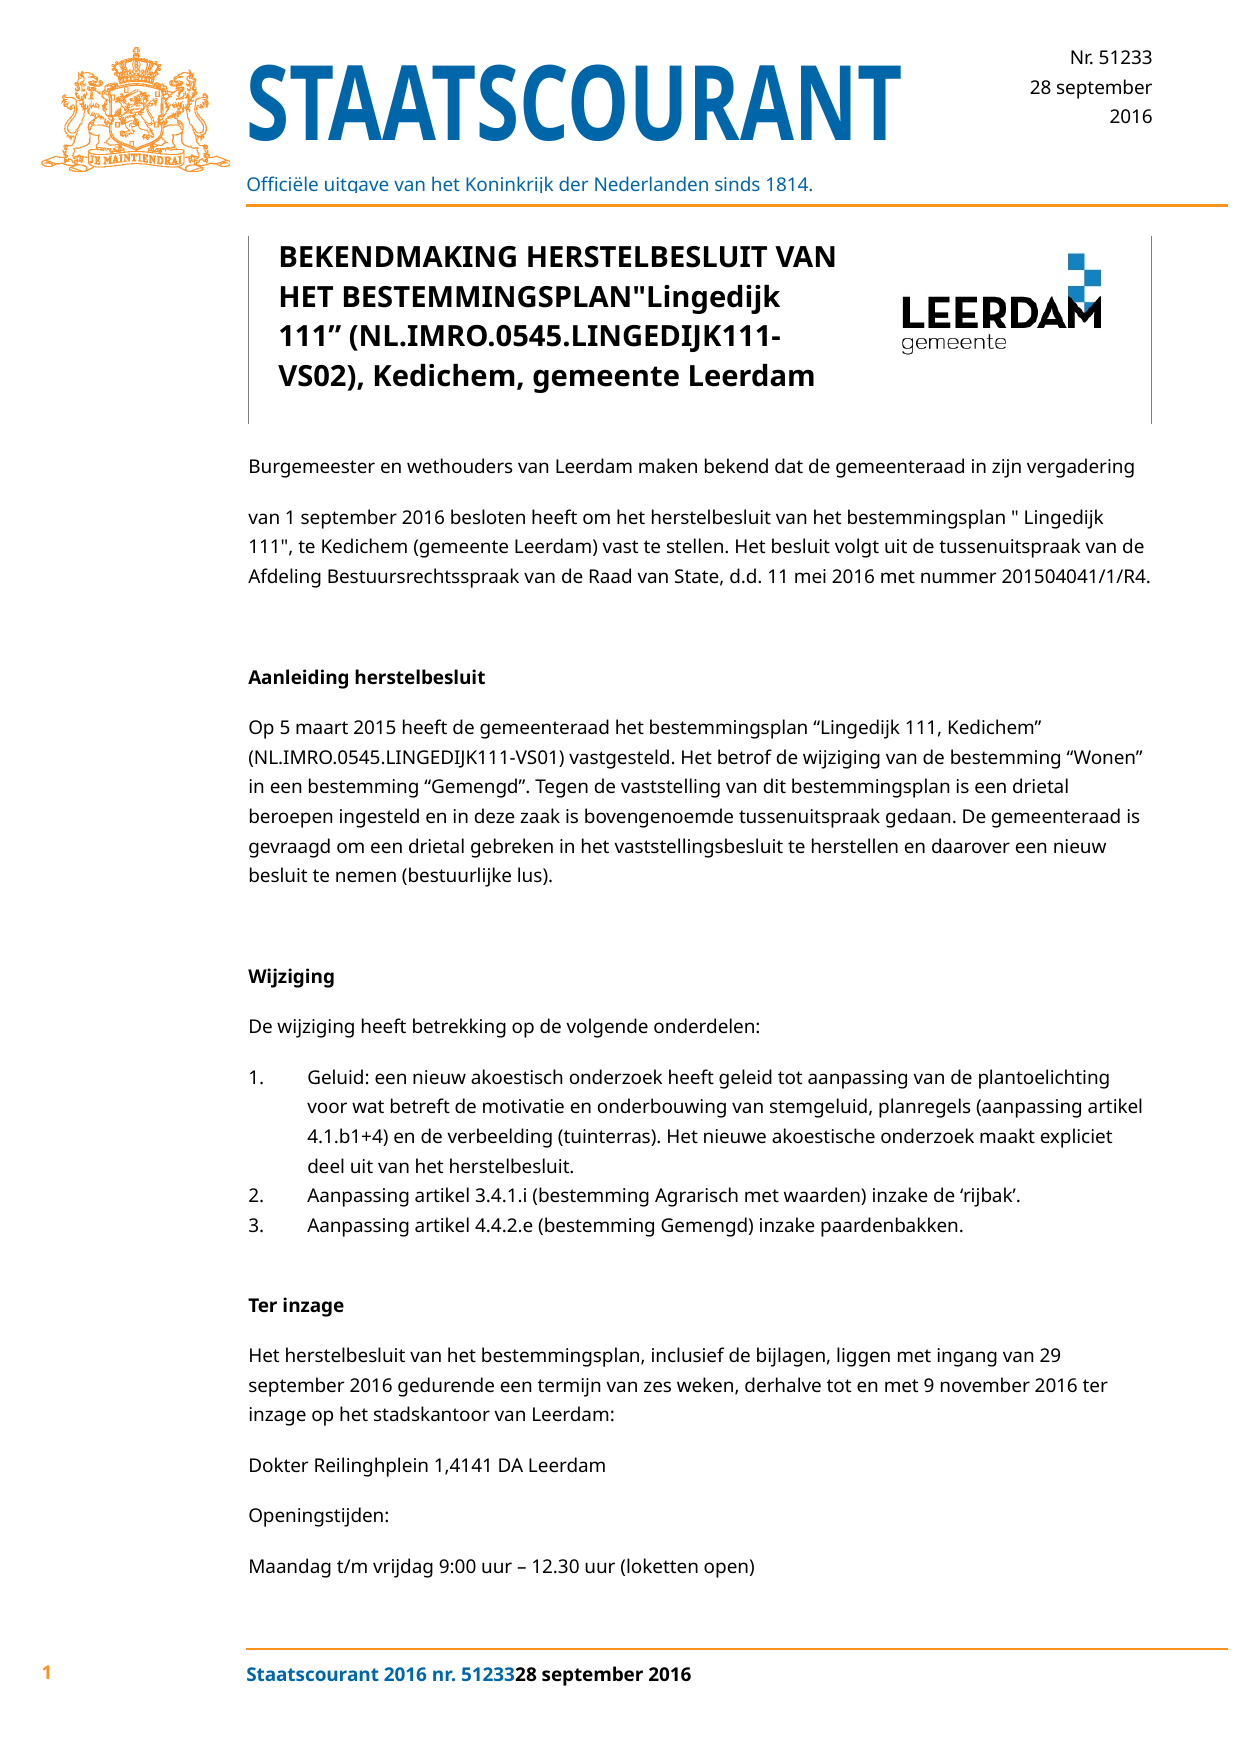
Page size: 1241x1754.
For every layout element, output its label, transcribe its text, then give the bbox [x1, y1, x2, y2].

text Aanleiding herstelbesluit [248, 664, 1152, 690]
text van 1 september 2016 besloten heeft om het herstelbesluit van het bestemmingsplan " Lingedijk 111", te Kedichem (gemeente Leerdam) vast te stellen. Het besluit volgt uit de tussenuitspraak van de Afdeling Bestuursrechtsspraak van de Raad van State, d.d. 11 mei 2016 met nummer 201504041/1/R4. [248, 504, 1152, 589]
list Aanpassing artikel 4.4.2.e (bestemming Gemengd) inzake paardenbakken. [248, 1212, 1152, 1238]
text Burgemeester en wethouders van Leerdam maken bekend dat de gemeenteraad in zijn vergadering [248, 454, 1152, 479]
picture [41, 47, 231, 172]
table_header [850, 236, 1151, 424]
list Geluid: een nieuw akoestisch onderzoek heeft geleid tot aanpassing van de plantoelichting voor wat betreft de motivatie en onderbouwing van stemgeluid, planregels (aanpassing artikel 4.1.b1+4) en de verbeelding (tuinterras). Het nieuwe akoestische onderzoek maakt expliciet deel uit van het herstelbesluit. [248, 1064, 1152, 1178]
text Maandag t/m vrijdag 9:00 uur – 12.30 uur (loketten open) [248, 1553, 1152, 1578]
text Openingstijden: [248, 1502, 1152, 1528]
text Wijziging [248, 963, 1152, 989]
text Op 5 maart 2015 heeft de gemeenteraad het bestemmingsplan “Lingedijk 111, Kedichem” (NL.IMRO.0545.LINGEDIJK111-VS01) vastgesteld. Het betrof de wijziging van de bestemming “Wonen” in een bestemming “Gemengd”. Tegen de vaststelling van dit bestemmingsplan is een drietal beroepen ingesteld en in deze zaak is bovengenoemde tussenuitspraak gedaan. De gemeenteraad is gevraagd om een drietal gebreken in het vaststellingsbesluit te herstellen en daarover een nieuw besluit te nemen (bestuurlijke lus). [248, 714, 1152, 888]
list Aanpassing artikel 3.4.1.i (bestemming Agrarisch met waarden) inzake de ‘rijbak’. [248, 1182, 1152, 1208]
table_header BEKENDMAKING HERSTELBESLUIT VAN HET BESTEMMINGSPLAN"Lingedijk 111” (NL.IMRO.0545.LINGEDIJK111-VS02), Kedichem, gemeente Leerdam [249, 236, 850, 424]
text Ter inzage [248, 1292, 1152, 1318]
text De wijziging heeft betrekking op de volgende onderdelen: [248, 1014, 1152, 1039]
text Het herstelbesluit van het bestemmingsplan, inclusief de bijlagen, liggen met ingang van 29 september 2016 gedurende een termijn van zes weken, derhalve tot en met 9 november 2016 ter inzage op het stadskantoor van Leerdam: [248, 1342, 1152, 1427]
picture [882, 236, 1119, 374]
text Dokter Reilinghplein 1,4141 DA Leerdam [248, 1452, 1152, 1478]
